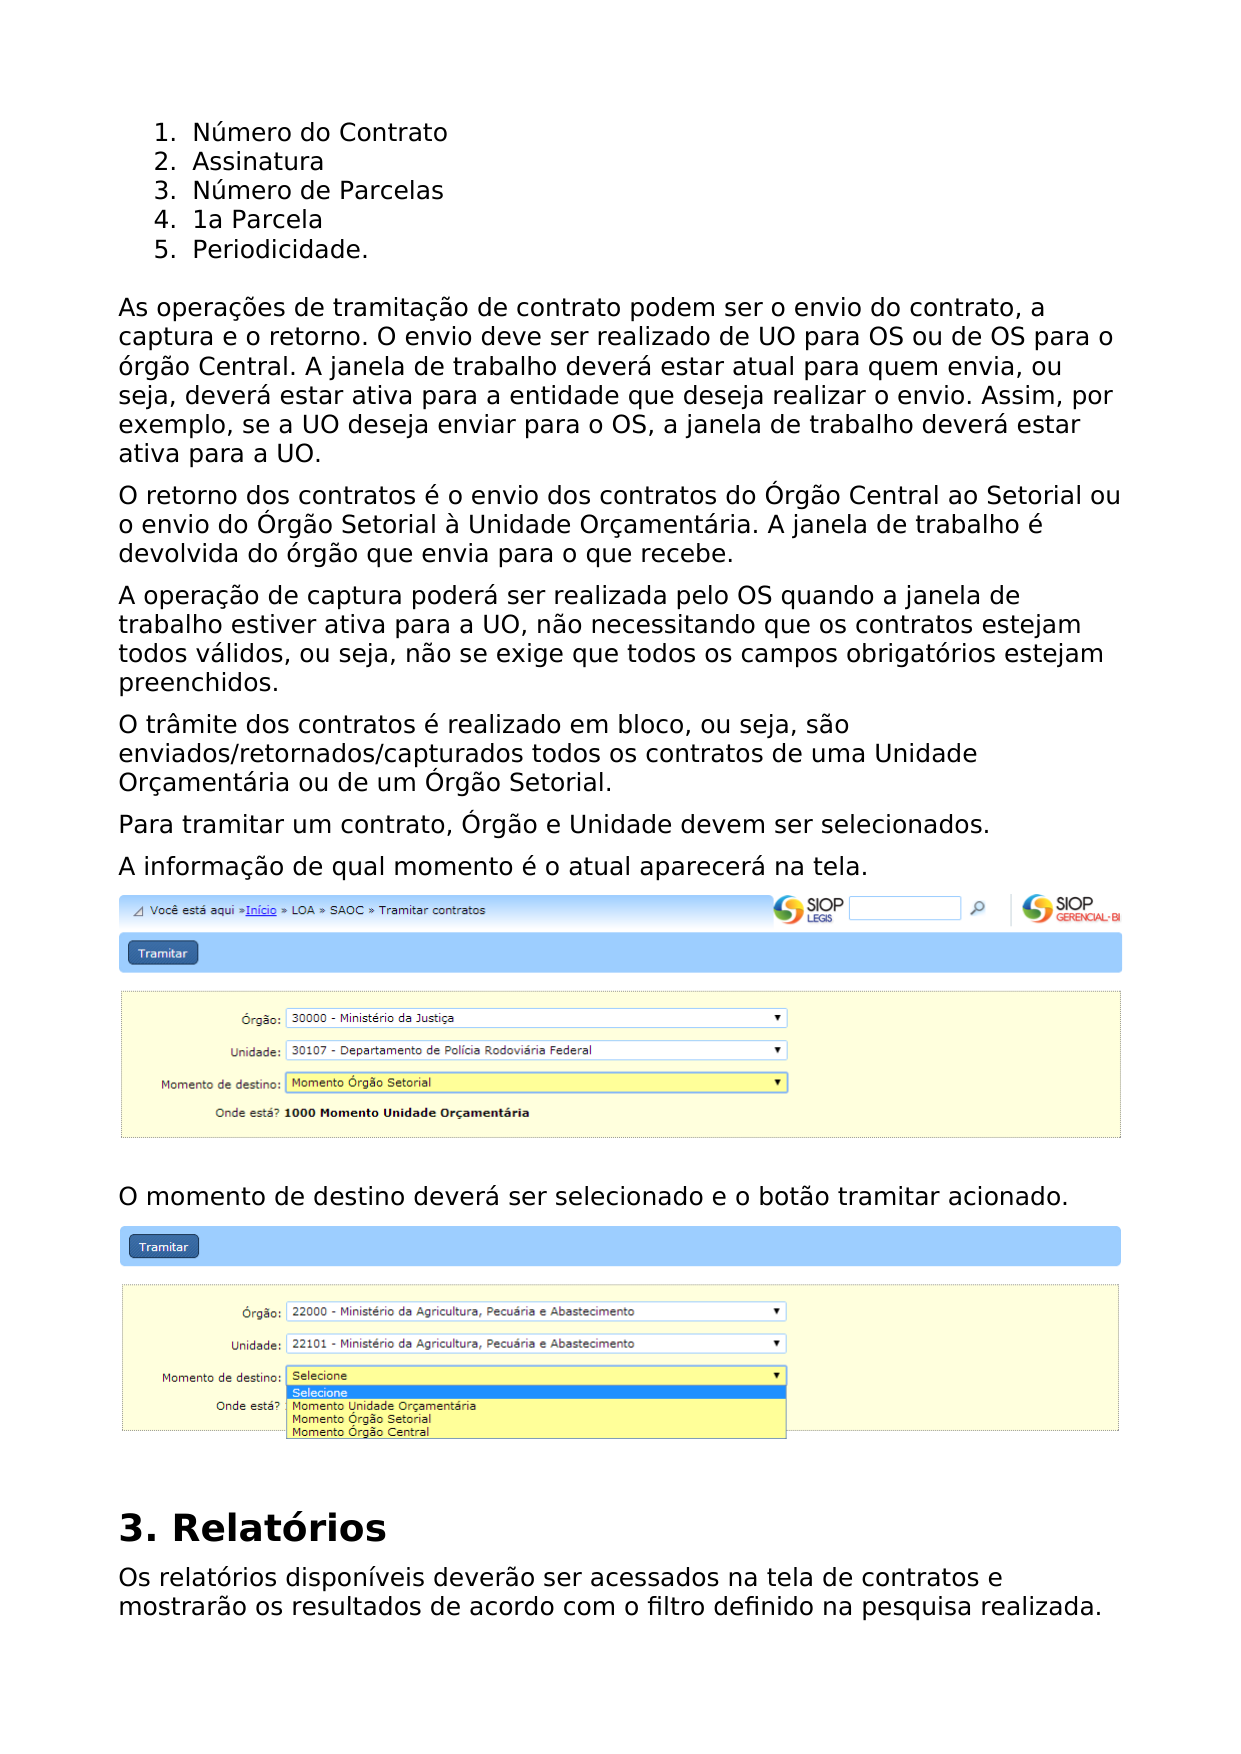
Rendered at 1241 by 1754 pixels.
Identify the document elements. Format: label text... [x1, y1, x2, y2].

list Número do Contrato [177, 118, 1122, 147]
text A operação de captura poderá ser realizada pelo OS quando a janela de trabalho estiver ativa para a UO, não necessitando que os contratos estejam todos válidos, ou seja, não se exige que todos os campos obrigatórios estejam preenchidos. [118, 581, 1122, 698]
picture [118, 893, 1123, 1141]
picture [118, 1223, 1123, 1441]
text A informação de qual momento é o atual aparecerá na tela. [118, 852, 1122, 881]
text O trâmite dos contratos é realizado em bloco, ou seja, são enviados/retornados/capturados todos os contratos de uma Unidade Orçamentária ou de um Órgão Setorial. [118, 710, 1122, 798]
text As operações de tramitação de contrato podem ser o envio do contrato, a captura e o retorno. O envio deve ser realizado de UO para OS ou de OS para o órgão Central. A janela de trabalho deverá estar atual para quem envia, ou seja, deverá estar ativa para a entidade que deseja realizar o envio. Assim, por exemplo, se a UO deseja enviar para o OS, a janela de trabalho deverá estar ativa para a UO. [118, 293, 1122, 468]
text Os relatórios disponíveis deverão ser acessados na tela de contratos e mostrarão os resultados de acordo com o filtro definido na pesquisa realizada. [118, 1563, 1122, 1622]
subtitle 3. Relatórios [118, 1507, 1122, 1551]
text O retorno dos contratos é o envio dos contratos do Órgão Central ao Setorial ou o envio do Órgão Setorial à Unidade Orçamentária. A janela de trabalho é devolvida do órgão que envia para o que recebe. [118, 481, 1122, 568]
list Assinatura [177, 147, 1122, 176]
text Para tramitar um contrato, Órgão e Unidade devem ser selecionados. [118, 810, 1122, 839]
text O momento de destino deverá ser selecionado e o botão tramitar acionado. [118, 1182, 1122, 1211]
list 1a Parcela [177, 206, 1122, 235]
list Número de Parcelas [177, 176, 1122, 206]
list Periodicidade. [177, 235, 1122, 264]
